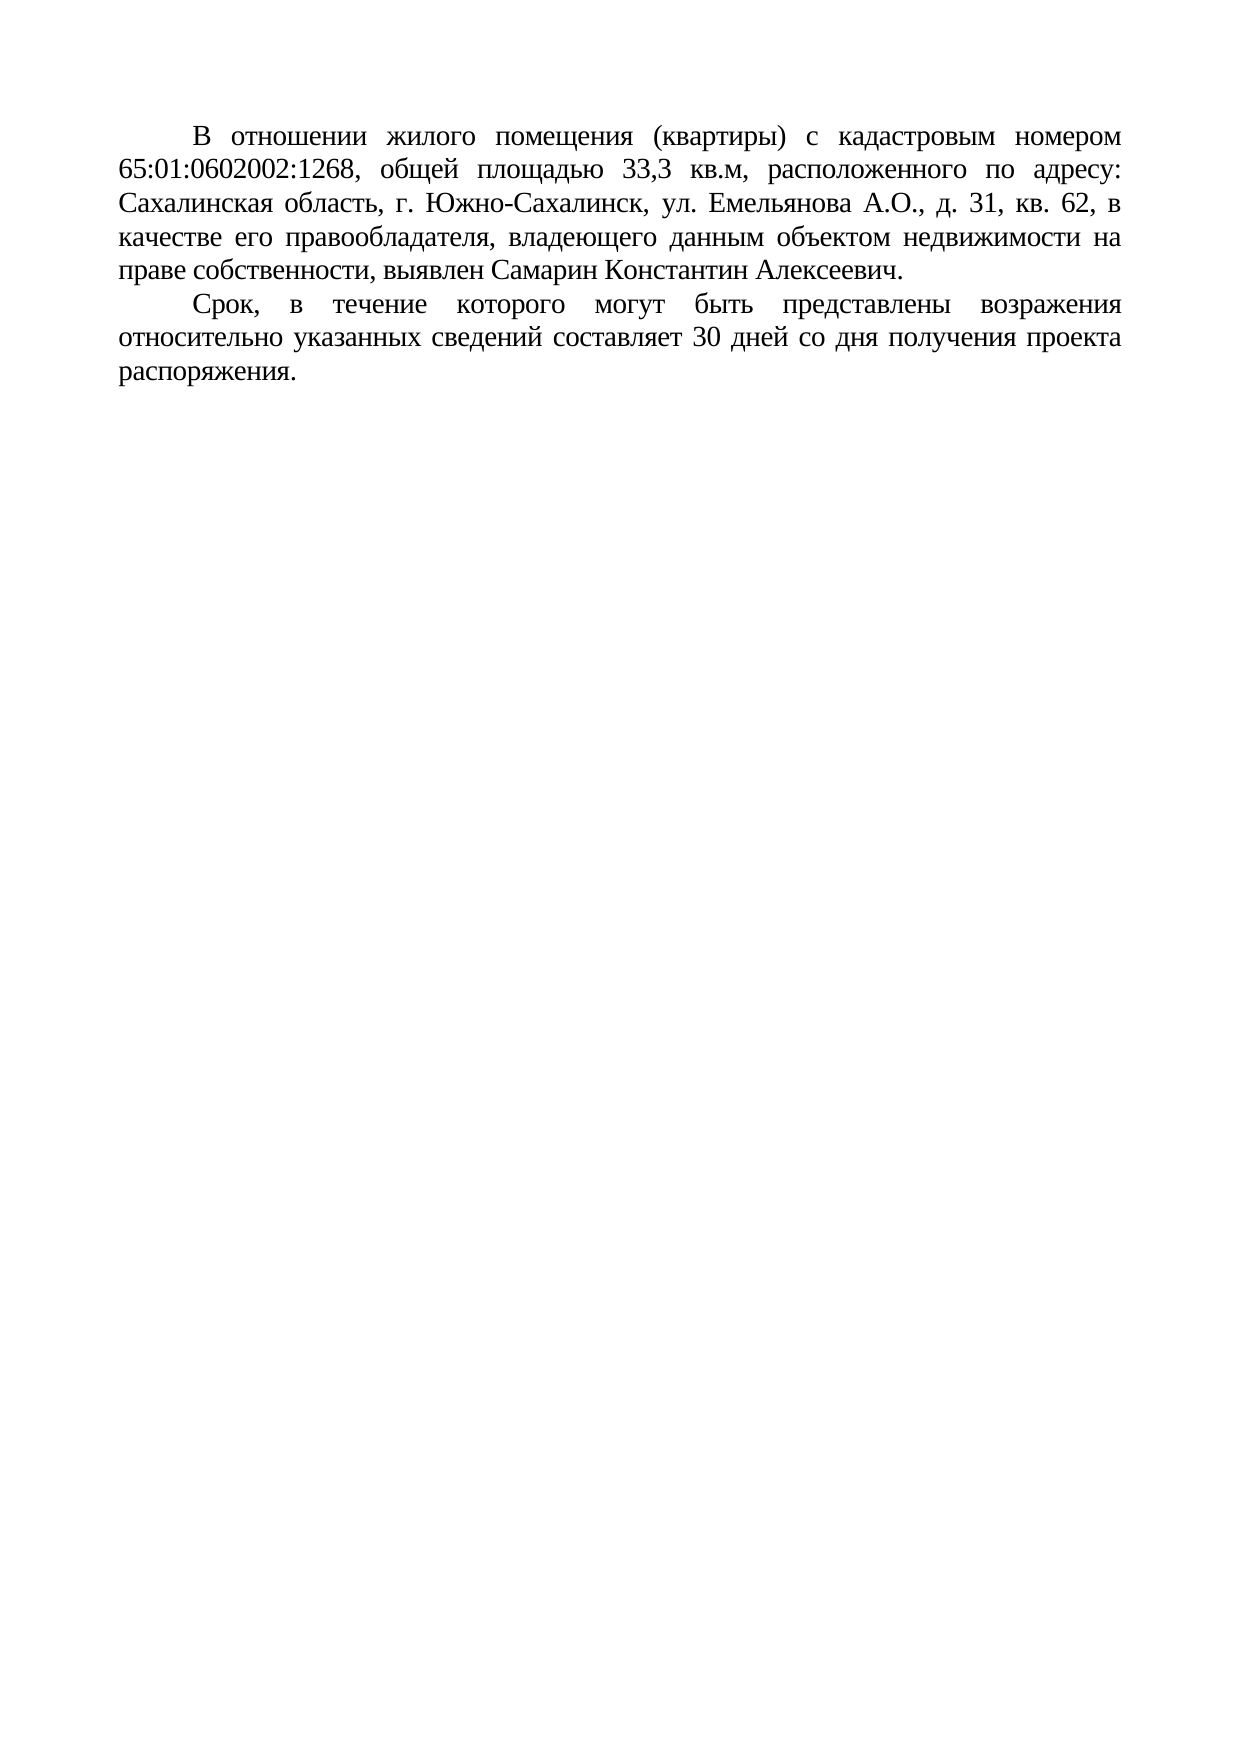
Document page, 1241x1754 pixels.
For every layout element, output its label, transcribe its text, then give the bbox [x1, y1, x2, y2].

text Срок, в течение которого могут быть представлены возражения относительно указанных сведений составляет 30 дней со дня получения проекта распоряжения. [118, 286, 1122, 386]
text В отношении жилого помещения (квартиры) с кадастровым номером 65:01:0602002:1268, общей площадью 33,3 кв.м, расположенного по адресу: Сахалинская область, г. Южно-Сахалинск, ул. Емельянова А.О., д. 31, кв. 62, в качестве его правообладателя, владеющего данным объектом недвижимости на праве собственности, выявлен Самарин Константин Алексеевич. [118, 118, 1122, 286]
